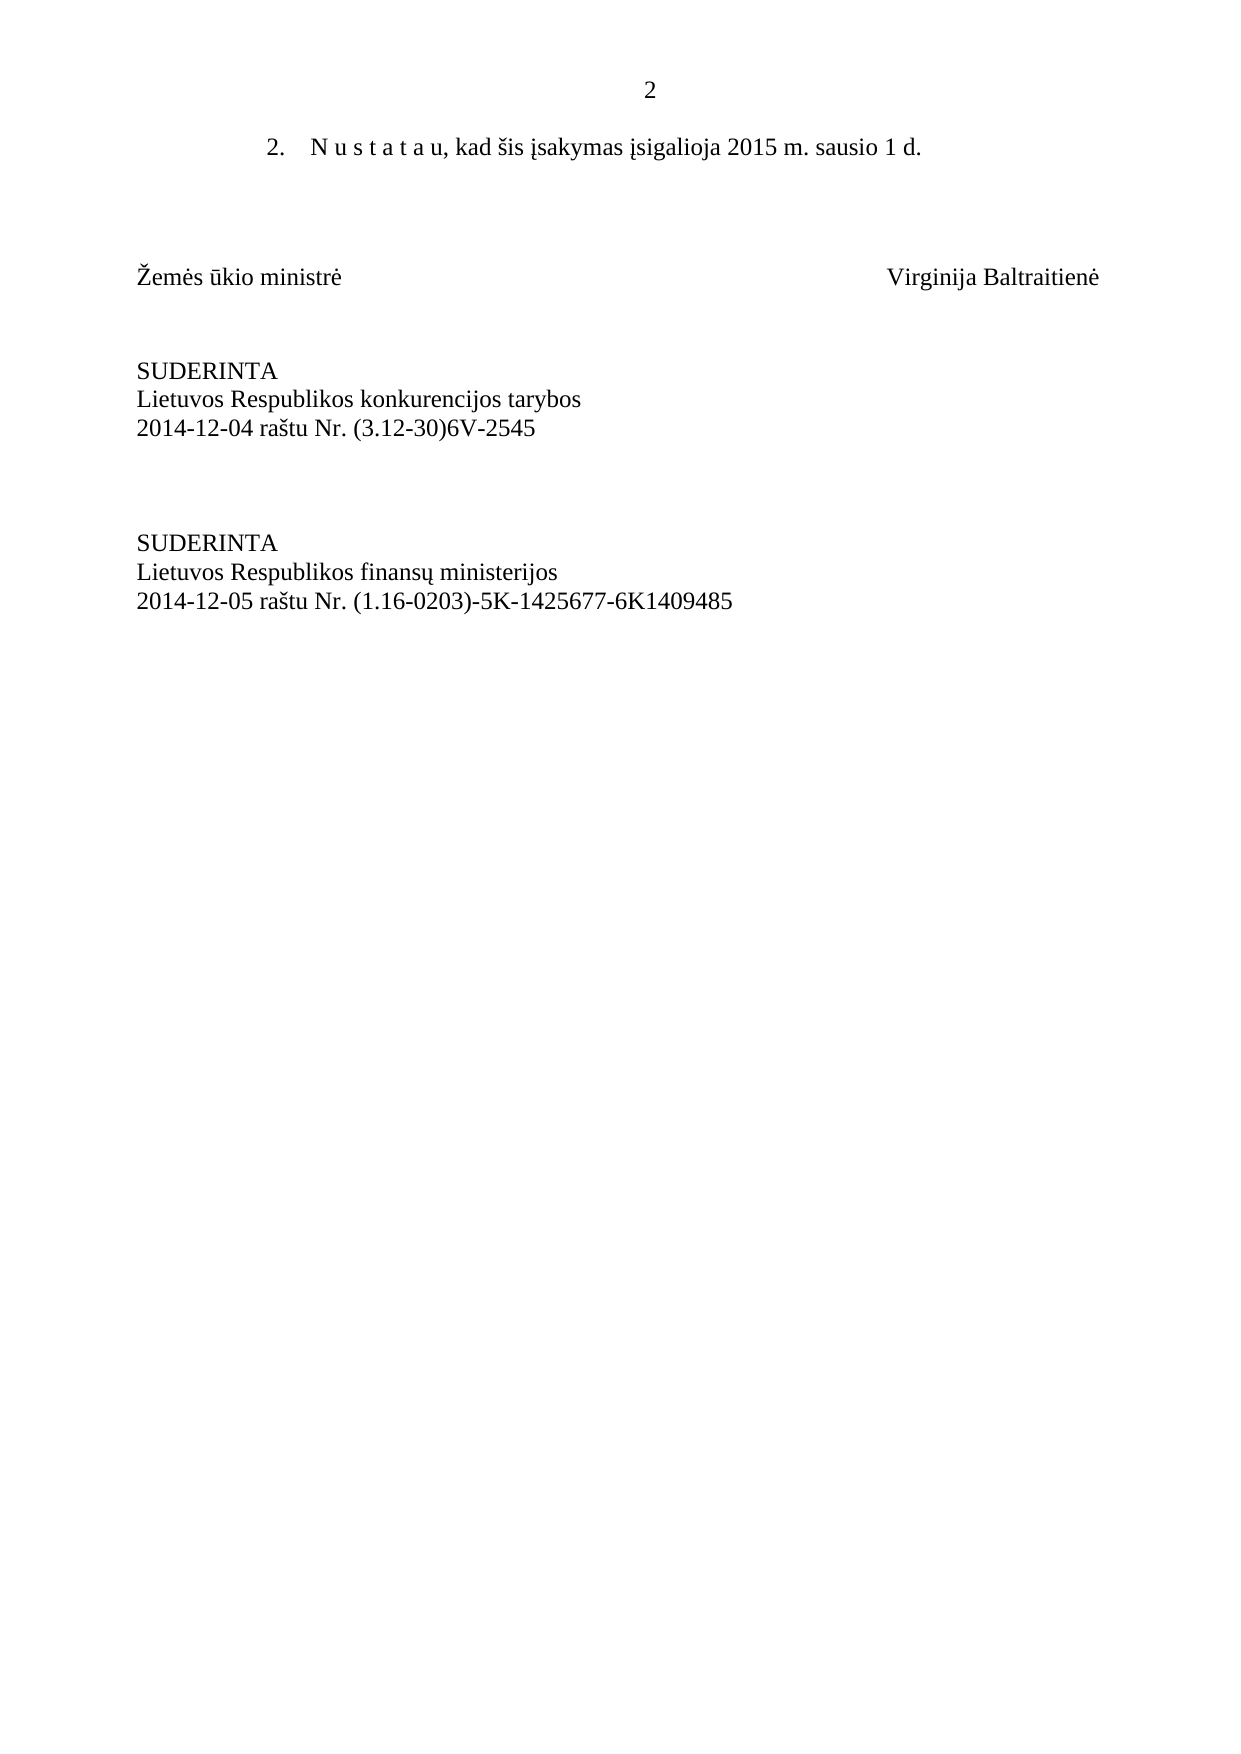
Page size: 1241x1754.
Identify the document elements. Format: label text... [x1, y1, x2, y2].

text 2014-12-05 raštu Nr. (1.16-0203)-5K-1425677-6K1409485 [136, 586, 1164, 614]
text 2. N u s t a t a u, kad šis įsakymas įsigalioja 2015 m. sausio 1 d. [266, 132, 1164, 161]
text SUDERINTA [136, 356, 1164, 384]
text Lietuvos Respublikos finansų ministerijos [136, 557, 1164, 586]
text Lietuvos Respublikos konkurencijos tarybos [136, 384, 1164, 413]
text Žemės ūkio ministrė Virginija Baltraitienė [136, 262, 1164, 291]
text SUDERINTA [136, 528, 1164, 557]
text 2014-12-04 raštu Nr. (3.12-30)6V-2545 [136, 413, 1164, 442]
